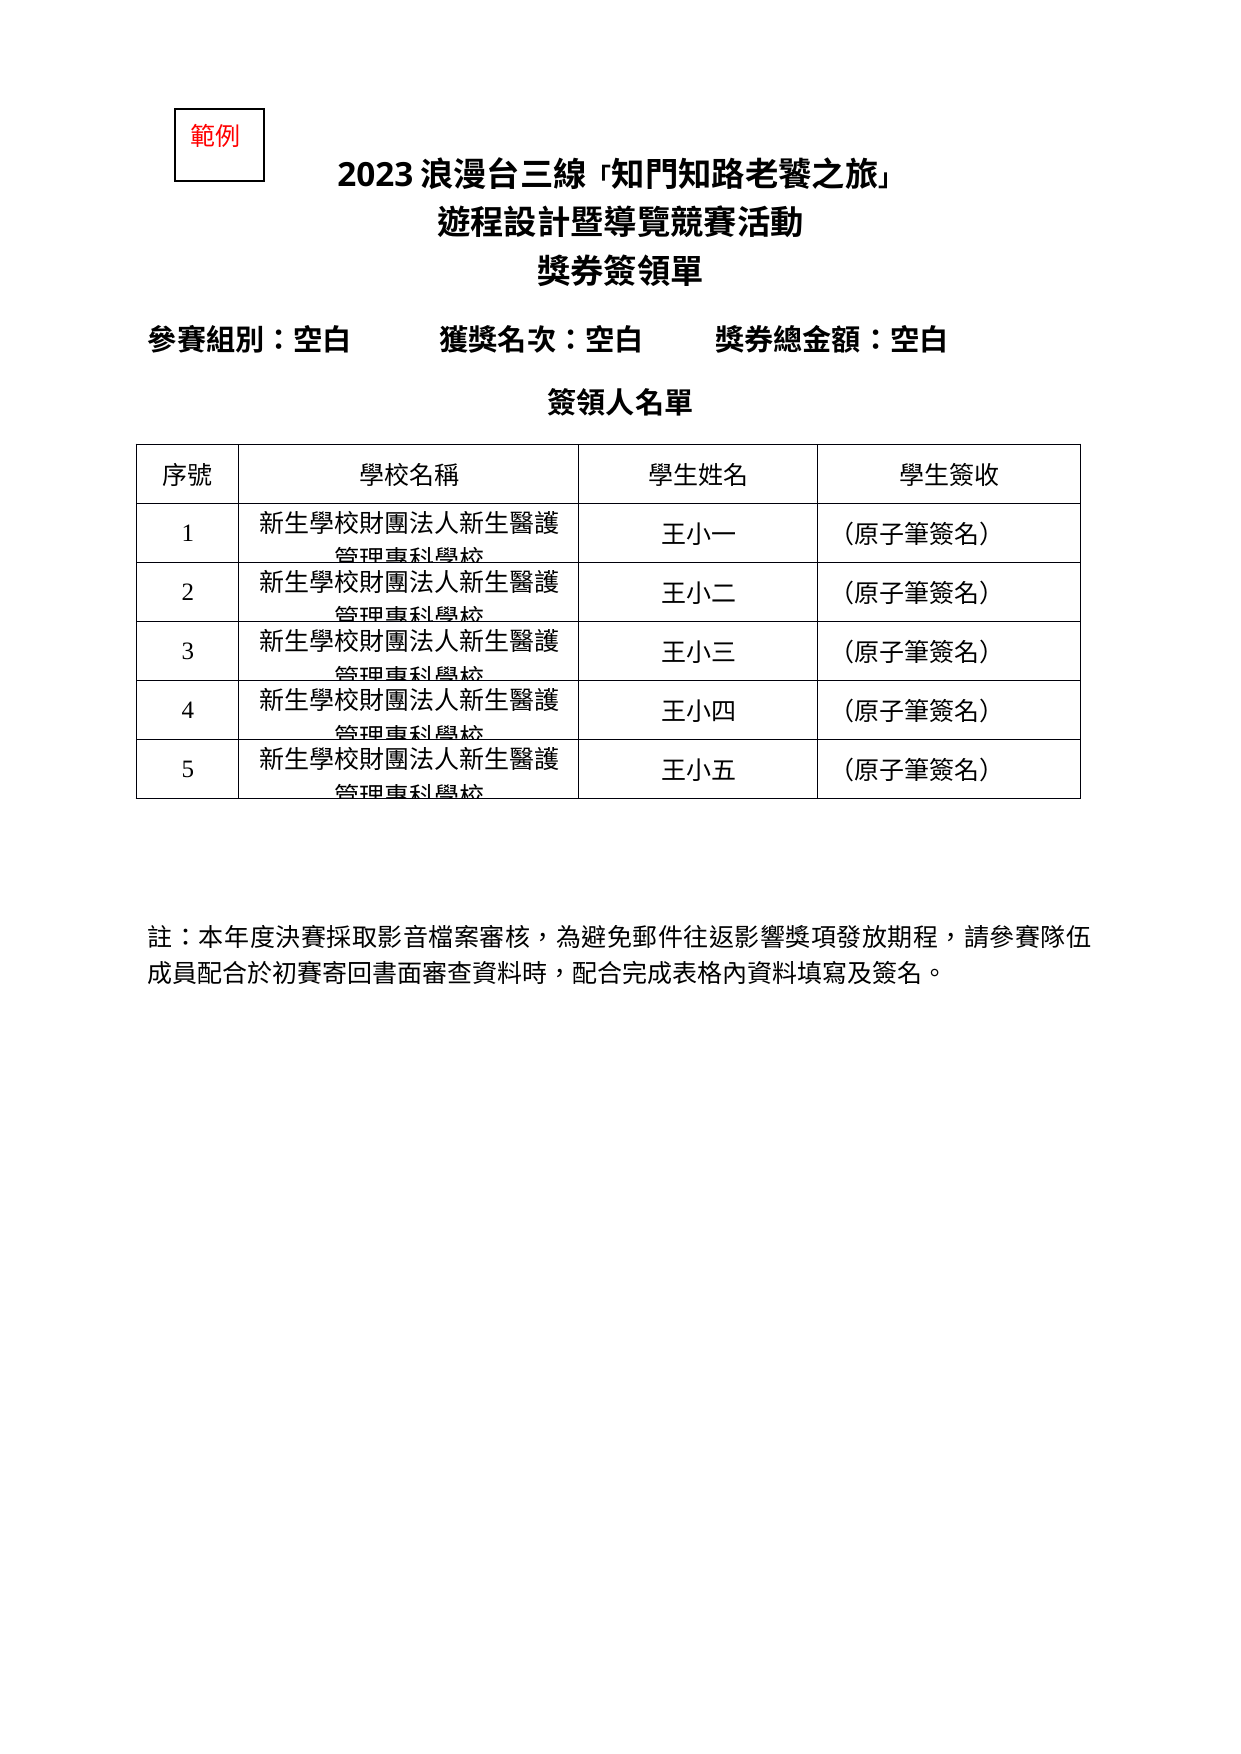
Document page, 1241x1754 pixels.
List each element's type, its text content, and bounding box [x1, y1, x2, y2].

table_cell （原子筆簽名） [818, 504, 1080, 562]
table_cell 新生學校財團法人新生醫護管理專科學校 [239, 740, 578, 798]
table_cell 新生學校財團法人新生醫護管理專科學校 [239, 681, 578, 739]
table_cell 王小一 [579, 504, 817, 562]
text 獎券簽領單 [148, 244, 1092, 293]
table_header 學校名稱 [239, 445, 578, 503]
text 註：本年度決賽採取影音檔案審核，為避免郵件往返影響獎項發放期程，請參賽隊伍成員配合於初賽寄回書面審查資料時，配合完成表格內資料填寫及簽名。 [148, 918, 1092, 990]
table_cell 新生學校財團法人新生醫護管理專科學校 [239, 504, 578, 562]
table_cell 2 [137, 563, 238, 621]
text 簽領人名單 [148, 380, 1092, 422]
table_cell （原子筆簽名） [818, 622, 1080, 680]
table_cell 王小二 [579, 563, 817, 621]
table_cell 5 [137, 740, 238, 798]
table_header 學生姓名 [579, 445, 817, 503]
table_header 序號 [137, 445, 238, 503]
table_cell （原子筆簽名） [818, 563, 1080, 621]
table_cell （原子筆簽名） [818, 681, 1080, 739]
text 範例 [190, 116, 249, 148]
table_header 學生簽收 [818, 445, 1080, 503]
table_cell （原子筆簽名） [818, 740, 1080, 798]
text 參賽組別：空白 獲獎名次：空白 獎券總金額：空白 [148, 317, 1092, 359]
table_cell 4 [137, 681, 238, 739]
table_cell 新生學校財團法人新生醫護管理專科學校 [239, 622, 578, 680]
table_cell 3 [137, 622, 238, 680]
text 遊程設計暨導覽競賽活動 [148, 196, 1092, 244]
table_cell 王小五 [579, 740, 817, 798]
text 2023浪漫台三線「知門知路老饕之旅」 [148, 148, 1092, 196]
table_cell 王小四 [579, 681, 817, 739]
table_cell 新生學校財團法人新生醫護管理專科學校 [239, 563, 578, 621]
table_cell 王小三 [579, 622, 817, 680]
table_cell 1 [137, 504, 238, 562]
